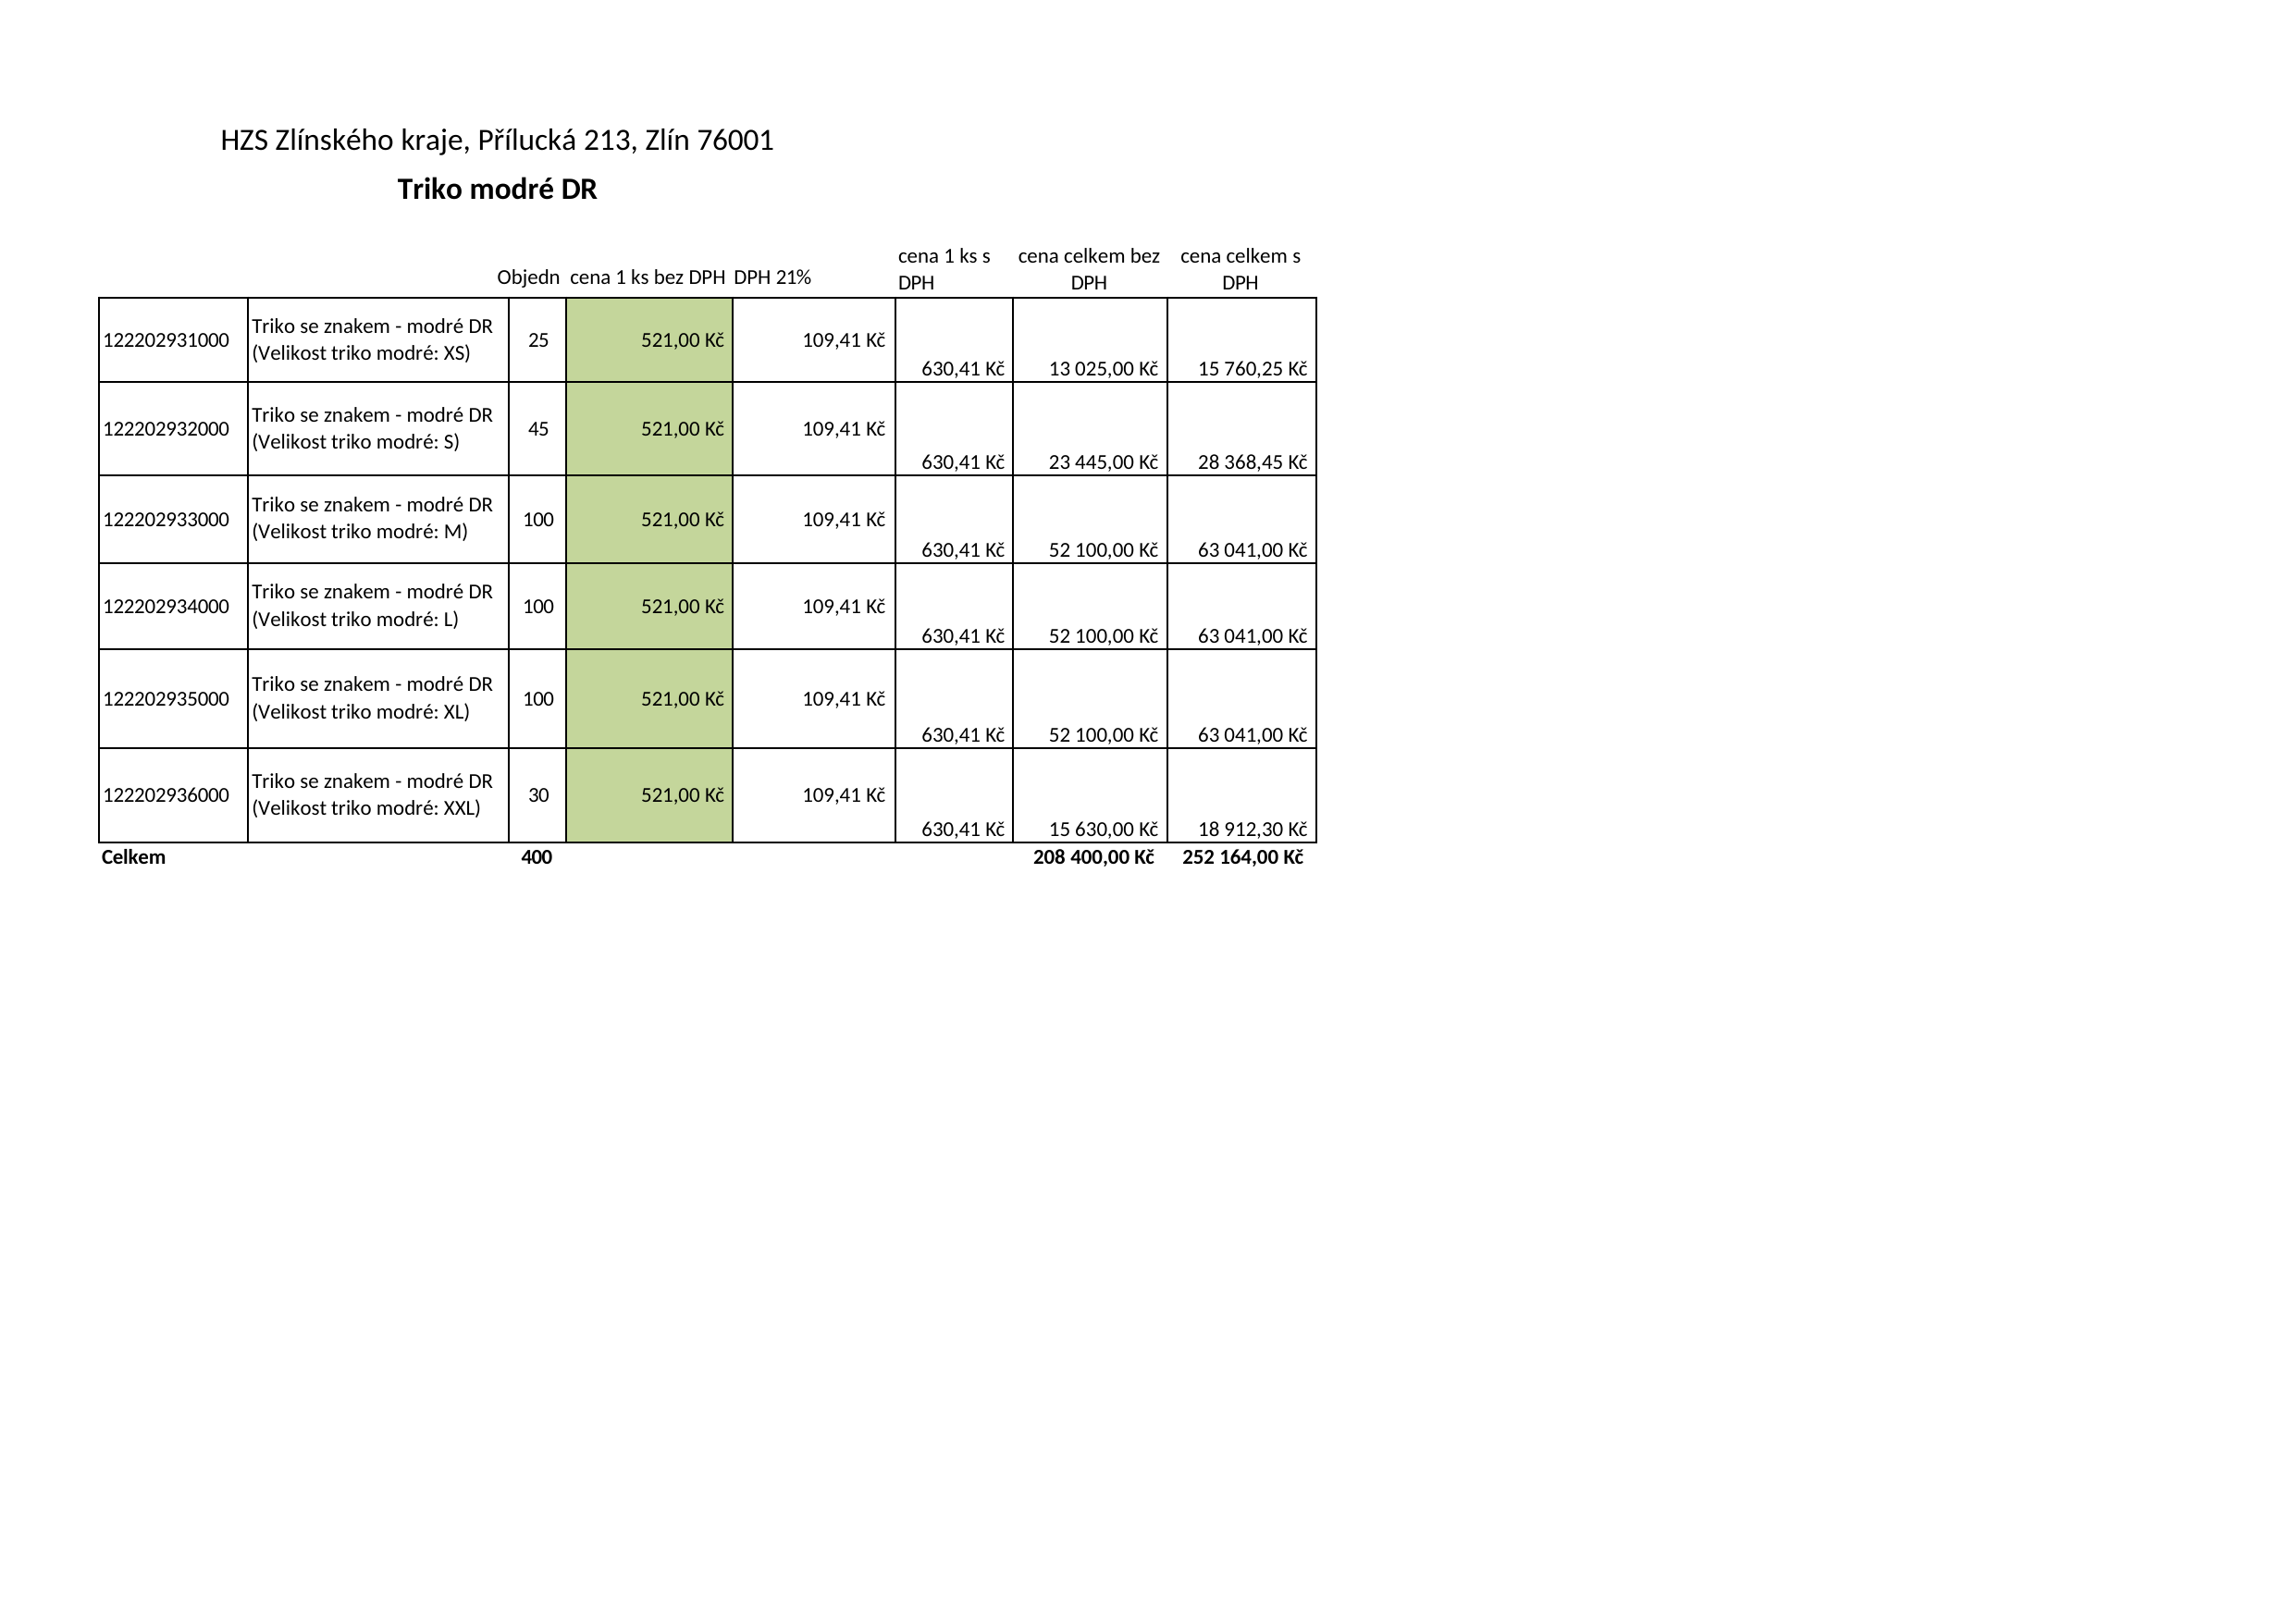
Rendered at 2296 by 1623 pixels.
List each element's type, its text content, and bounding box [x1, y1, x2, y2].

table_cell 521,00 Kč [567, 476, 732, 562]
table_cell 100 [510, 564, 565, 648]
table_header 630,41 Kč [896, 299, 1012, 381]
table_cell 18 912,30 Kč [1168, 749, 1315, 842]
table_cell 100 [510, 476, 565, 562]
table_header 15 760,25 Kč [1168, 299, 1315, 381]
table_cell 23 445,00 Kč [1014, 383, 1167, 474]
table_cell 521,00 Kč [567, 564, 732, 648]
table_cell 122202936000 [100, 749, 247, 842]
table_cell 30 [510, 749, 565, 842]
table_header 521,00 Kč [567, 299, 732, 381]
table_cell 109,41 Kč [734, 476, 895, 562]
table_cell Triko se znakem - modré DR (Velikost triko modré: M) [249, 476, 508, 562]
table_cell 122202933000 [100, 476, 247, 562]
table_cell 122202935000 [100, 650, 247, 747]
table_header Triko se znakem - modré DR (Velikost triko modré: XS) [249, 299, 508, 381]
text cena celkem bez DPH [1018, 242, 1161, 295]
table_cell 109,41 Kč [734, 383, 895, 474]
table_cell 109,41 Kč [734, 564, 895, 648]
table_cell 63 041,00 Kč [1168, 564, 1315, 648]
table_cell 630,41 Kč [896, 650, 1012, 747]
text Celkem 400 208 400,00 Kč 252 164,00 Kč [102, 843, 1954, 869]
table_cell 630,41 Kč [896, 749, 1012, 842]
table_cell 122202934000 [100, 564, 247, 648]
table_cell 63 041,00 Kč [1168, 476, 1315, 562]
table_cell 630,41 Kč [896, 564, 1012, 648]
text Objedn cena 1 ks bez DPH DPH 21% [497, 264, 814, 289]
table_cell 109,41 Kč [734, 749, 895, 842]
table_cell 521,00 Kč [567, 749, 732, 842]
table_cell Triko se znakem - modré DR (Velikost triko modré: XL) [249, 650, 508, 747]
table_cell 28 368,45 Kč [1168, 383, 1315, 474]
table_cell 521,00 Kč [567, 650, 732, 747]
text cena 1 ks s DPH [898, 242, 991, 295]
table_cell 45 [510, 383, 565, 474]
table_header 25 [510, 299, 565, 381]
table_cell 100 [510, 650, 565, 747]
table_header 13 025,00 Kč [1014, 299, 1167, 381]
table_header 122202931000 [100, 299, 247, 381]
table_cell Triko se znakem - modré DR (Velikost triko modré: XXL) [249, 749, 508, 842]
table_cell 52 100,00 Kč [1014, 650, 1167, 747]
table_cell 15 630,00 Kč [1014, 749, 1167, 842]
table_cell 521,00 Kč [567, 383, 732, 474]
subtitle Triko modré DR [96, 169, 899, 206]
table_cell 630,41 Kč [896, 476, 1012, 562]
text HZS Zlínského kraje, Přílucká 213, Zlín 76001 [95, 120, 899, 158]
table_cell 630,41 Kč [896, 383, 1012, 474]
text cena celkem s DPH [1180, 242, 1333, 295]
table_cell 63 041,00 Kč [1168, 650, 1315, 747]
table_cell 122202932000 [100, 383, 247, 474]
table_cell 52 100,00 Kč [1014, 564, 1167, 648]
table_cell 109,41 Kč [734, 650, 895, 747]
table_cell Triko se znakem - modré DR (Velikost triko modré: S) [249, 383, 508, 474]
table_header 109,41 Kč [734, 299, 895, 381]
table_cell 52 100,00 Kč [1014, 476, 1167, 562]
table_cell Triko se znakem - modré DR (Velikost triko modré: L) [249, 564, 508, 648]
